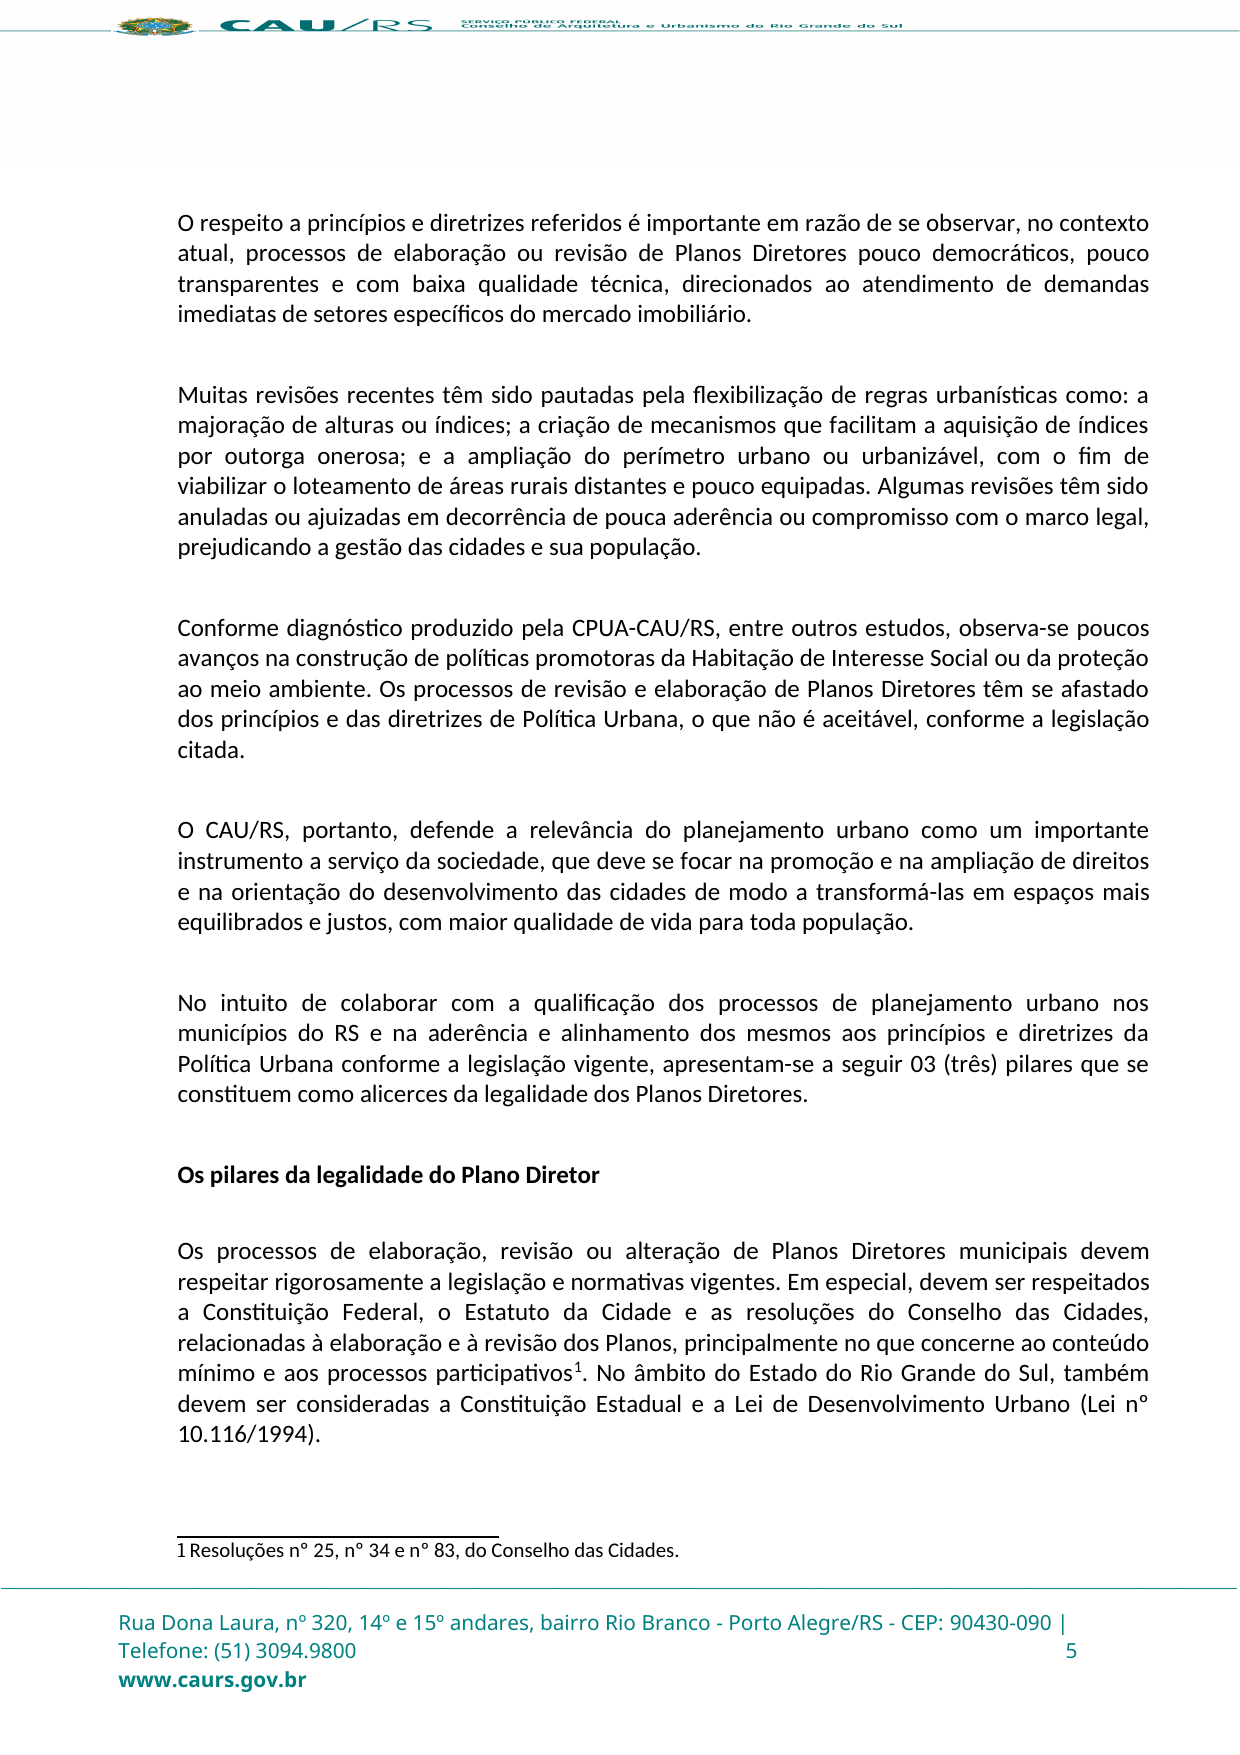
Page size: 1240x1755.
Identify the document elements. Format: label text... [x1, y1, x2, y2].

text Resoluções nº 25, nº 34 e nº 83, do Conselho das Cidades. [177, 1537, 1151, 1562]
text O respeito a princípios e diretrizes referidos é importante em razão de se observar, no contexto atual, processos de elaboração ou revisão de Planos Diretores pouco democráticos, pouco transparentes e com baixa qualidade técnica, direcionados ao atendimento de demandas imediatas de setores específicos do mercado imobiliário. [177, 207, 1151, 329]
text Os pilares da legalidade do Plano Diretor [177, 1159, 1151, 1189]
text No intuito de colaborar com a qualificação dos processos de planejamento urbano nos municípios do RS e na aderência e alinhamento dos mesmos aos princípios e diretrizes da Política Urbana conforme a legislação vigente, apresentam-se a seguir 03 (três) pilares que se constituem como alicerces da legalidade dos Planos Diretores. [177, 987, 1151, 1109]
text Muitas revisões recentes têm sido pautadas pela flexibilização de regras urbanísticas como: a majoração de alturas ou índices; a criação de mecanismos que facilitam a aquisição de índices por outorga onerosa; e a ampliação do perímetro urbano ou urbanizável, com o fim de viabilizar o loteamento de áreas rurais distantes e pouco equipadas. Algumas revisões têm sido anuladas ou ajuizadas em decorrência de pouca aderência ou compromisso com o marco legal, prejudicando a gestão das cidades e sua população. [177, 379, 1151, 562]
text Conforme diagnóstico produzido pela CPUA-CAU/RS, entre outros estudos, observa-se poucos avanços na construção de políticas promotoras da Habitação de Interesse Social ou da proteção ao meio ambiente. Os processos de revisão e elaboração de Planos Diretores têm se afastado dos princípios e das diretrizes de Política Urbana, o que não é aceitável, conforme a legislação citada. [177, 612, 1151, 764]
text O CAU/RS, portanto, defende a relevância do planejamento urbano como um importante instrumento a serviço da sociedade, que deve se focar na promoção e na ampliação de direitos e na orientação do desenvolvimento das cidades de modo a transformá-las em espaços mais equilibrados e justos, com maior qualidade de vida para toda população. [177, 814, 1151, 937]
text Os processos de elaboração, revisão ou alteração de Planos Diretores municipais devem respeitar rigorosamente a legislação e normativas vigentes. Em especial, devem ser respeitados a Constituição Federal, o Estatuto da Cidade e as resoluções do Conselho das Cidades, relacionadas à elaboração e à revisão dos Planos, principalmente no que concerne ao conteúdo mínimo e aos processos participativos. No âmbito do Estado do Rio Grande do Sul, também devem ser consideradas a Constituição Estadual e a Lei de Desenvolvimento Urbano (Lei nº 10.116/1994). [177, 1235, 1151, 1449]
